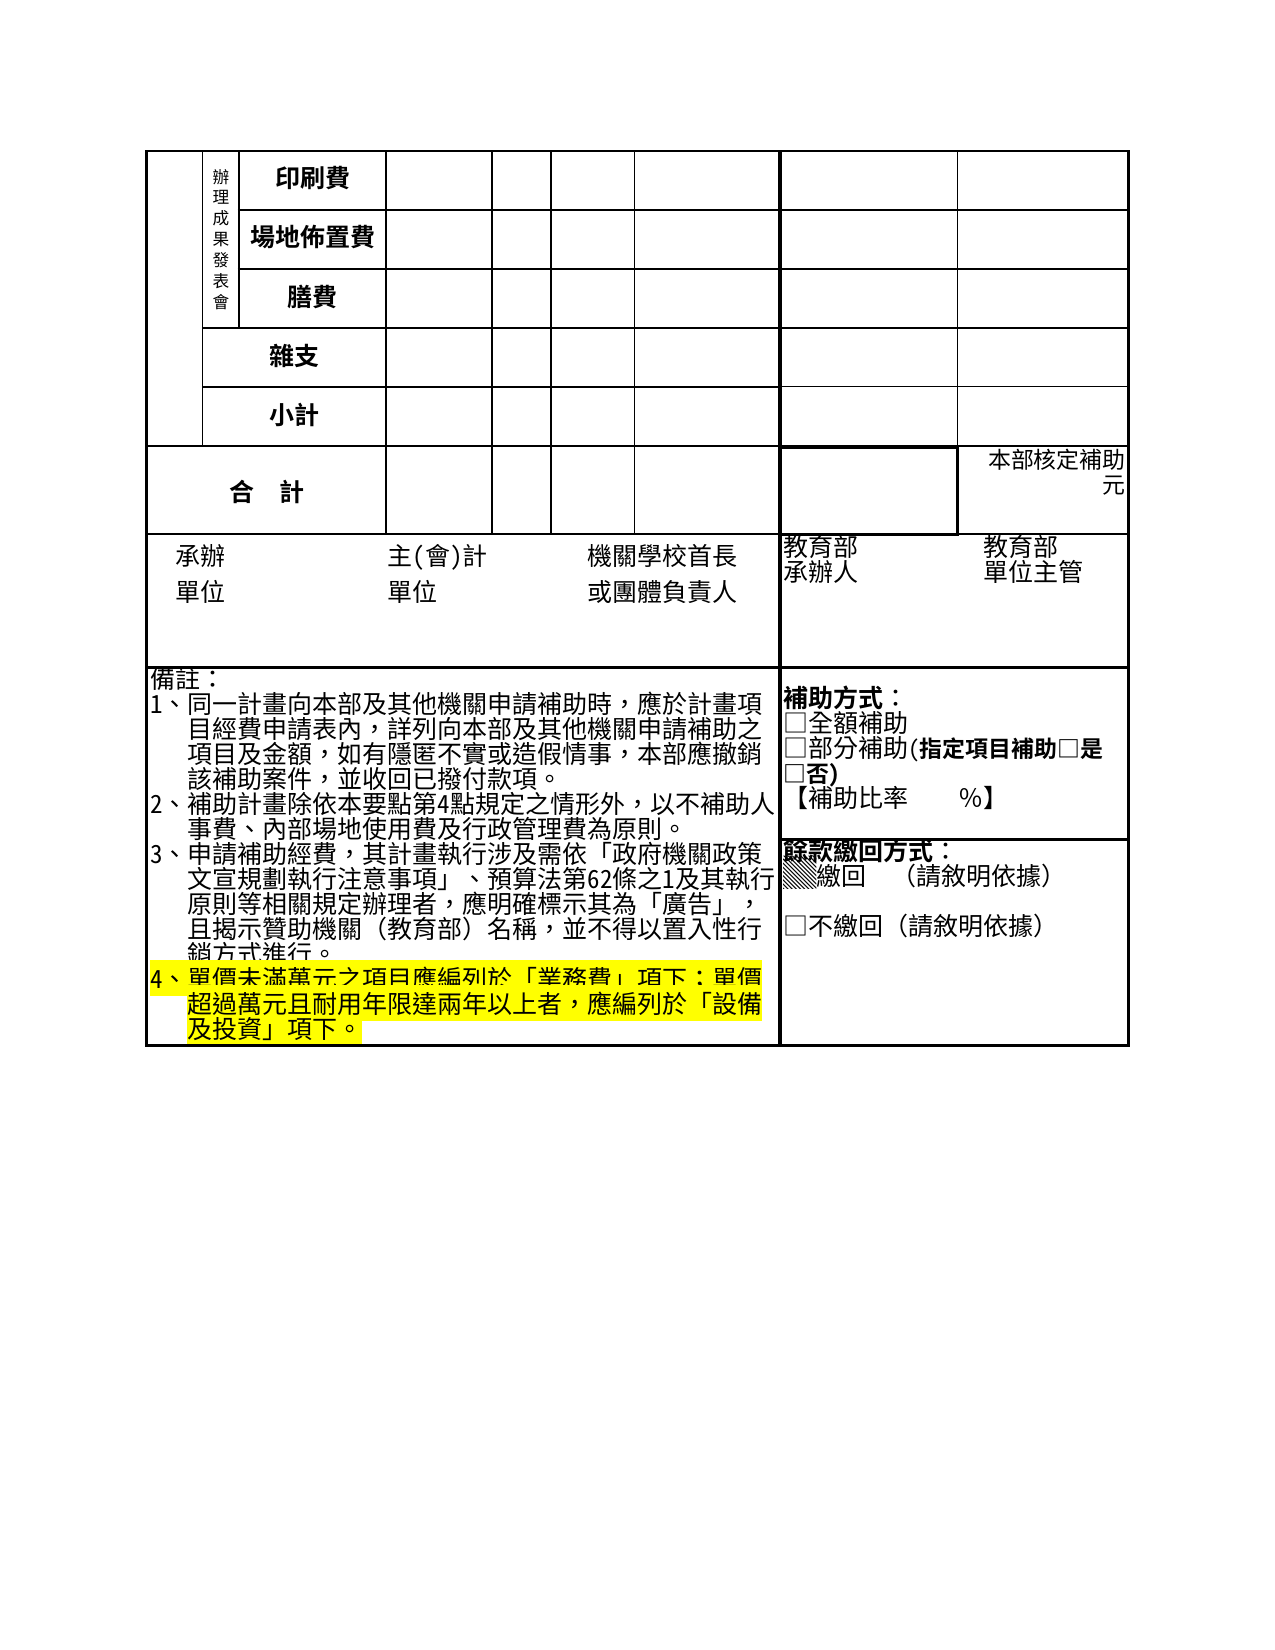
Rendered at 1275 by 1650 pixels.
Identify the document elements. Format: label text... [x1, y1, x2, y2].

table_cell [958, 329, 1127, 386]
table_cell [387, 329, 491, 386]
table_cell 膳費 [240, 270, 385, 327]
table_cell 承辦 主(會)計 機關學校首長 單位 單位 或團體負責人 [148, 535, 778, 666]
table_cell [387, 152, 491, 209]
table_cell [387, 388, 491, 445]
table_cell [552, 270, 634, 327]
table_cell 補助方式： □全額補助 □部分補助(指定項目補助□是□否) 【補助比率 ％】 [782, 669, 1127, 838]
table_cell [387, 447, 491, 533]
table_cell [493, 447, 550, 533]
table_cell [635, 447, 778, 533]
table_cell 餘款繳回方式： ▓繳回 （請敘明依據） □不繳回（請敘明依據） [782, 841, 1127, 1044]
table_cell [552, 447, 634, 533]
table_cell [635, 270, 778, 327]
table_cell [493, 270, 550, 327]
table_cell [635, 152, 778, 209]
table_cell [493, 211, 550, 268]
table_cell [782, 152, 957, 209]
table_cell [782, 329, 957, 386]
table_cell [958, 270, 1127, 327]
table_cell [958, 152, 1127, 209]
table_cell [635, 211, 778, 268]
table_cell 教育部 教育部 承辦人 單位主管 [782, 535, 1127, 666]
table_cell 印刷費 [240, 152, 385, 209]
table_cell [552, 152, 634, 209]
table_cell 合 計 [148, 447, 385, 533]
table_cell [635, 388, 778, 445]
table_cell [958, 387, 1127, 445]
table_cell 辦理成果發表會 [203, 152, 238, 327]
table_cell [782, 449, 956, 533]
table_cell [493, 329, 550, 386]
table_cell 場地佈置費 [240, 211, 385, 268]
table_cell [387, 270, 491, 327]
table_cell [493, 388, 550, 445]
table_cell 本部核定補助 元 [959, 447, 1127, 533]
table_cell [782, 211, 957, 268]
table_cell 雜支 [203, 329, 385, 386]
table_cell [552, 329, 634, 386]
table_cell [493, 152, 550, 209]
table_cell [552, 211, 634, 268]
table_cell 小計 [203, 388, 385, 445]
table_cell [958, 211, 1127, 268]
table_cell [387, 211, 491, 268]
table_cell [148, 152, 202, 445]
table_cell 備註： 1、同一計畫向本部及其他機關申請補助時，應於計畫項目經費申請表內，詳列向本部及其他機關申請補助之項目及金額，如有隱匿不實或造假情事，本部應撤銷該補助案件，並收回已撥付款項。 2、補助計畫除依本要點第4點規定之情形外，以不補助人事費、內部場地使用費及行政管理費為原則。 3、申請補助經費，其計畫執行涉及需依「政府機關政策文宣規劃執行注意事項」、預算法第62條之1及其執行原則等相關規定辦理者，應明確標示其為「廣告」，且揭示贊助機關（教育部）名稱，並不得以置入性行銷方式進行。 4、單價未滿萬元之項目應編列於「業務費」項下；單價超過萬元且耐用年限達兩年以上者，應編列於「設備及投資」項下。 [148, 669, 778, 1044]
table_cell [552, 388, 634, 445]
table_cell [782, 387, 957, 445]
table_cell [635, 329, 778, 386]
table_cell [782, 270, 957, 327]
